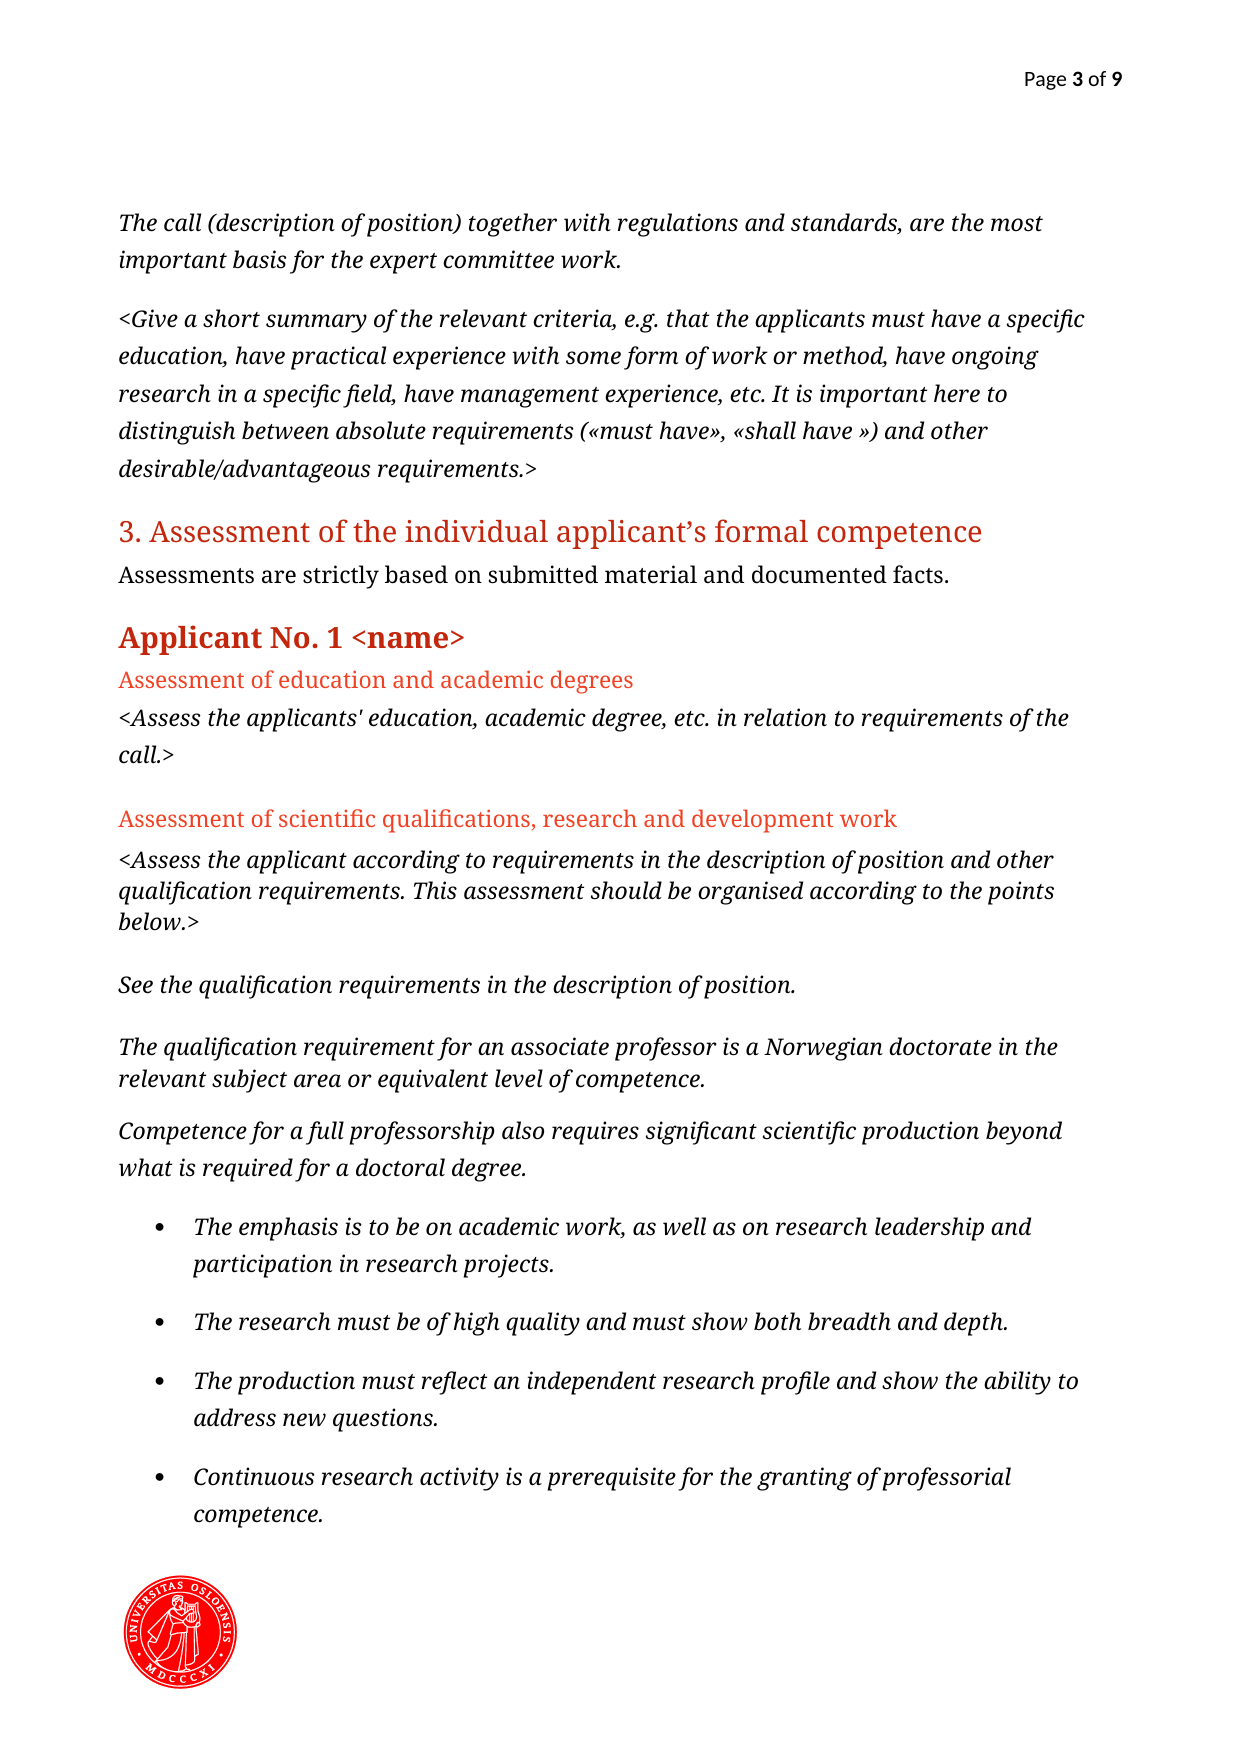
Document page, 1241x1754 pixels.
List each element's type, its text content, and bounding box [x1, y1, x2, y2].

text 3. Assessment of the individual applicant’s formal competence [118, 511, 1122, 551]
text <Assess the applicant according to requirements in the description of position and other qualification requirements. This assessment should be organised according to the points below.> [118, 844, 1122, 937]
list Continuous research activity is a prerequisite for the granting of professorial competence. [156, 1460, 1122, 1529]
text Competence for a full professorship also requires significant scientific production beyond what is required for a doctoral degree. [118, 1114, 1122, 1183]
text The qualification requirement for an associate professor is a Norwegian doctorate in the relevant subject area or equivalent level of competence. [118, 1031, 1122, 1094]
text The call (description of position) together with regulations and standards, are the most important basis for the expert committee work. [118, 207, 1122, 276]
text Assessment of scientific qualifications, research and development work [118, 798, 1122, 836]
text Assessments are strictly based on submitted material and documented facts. [118, 558, 1122, 590]
text <Assess the applicants' education, academic degree, etc. in relation to requirements of the call.> [118, 702, 1122, 771]
list The emphasis is to be on academic work, as well as on research leadership and participation in research projects. [156, 1210, 1122, 1279]
text <Give a short summary of the relevant criteria, e.g. that the applicants must have a specific education, have practical experience with some form of work or method, have ongoing research in a specific field, have management experience, etc. It is important here to distinguish between absolute requirements («must have», «shall have ») and other desirable/advantageous requirements.> [118, 303, 1122, 484]
text Applicant No. 1 <name> [118, 617, 1122, 657]
list The research must be of high quality and must show both breadth and depth. [156, 1306, 1122, 1337]
text Assessment of education and academic degrees [118, 664, 1122, 696]
text See the qualification requirements in the description of position. [118, 969, 1122, 1000]
list The production must reflect an independent research profile and show the ability to address new questions. [156, 1364, 1122, 1433]
